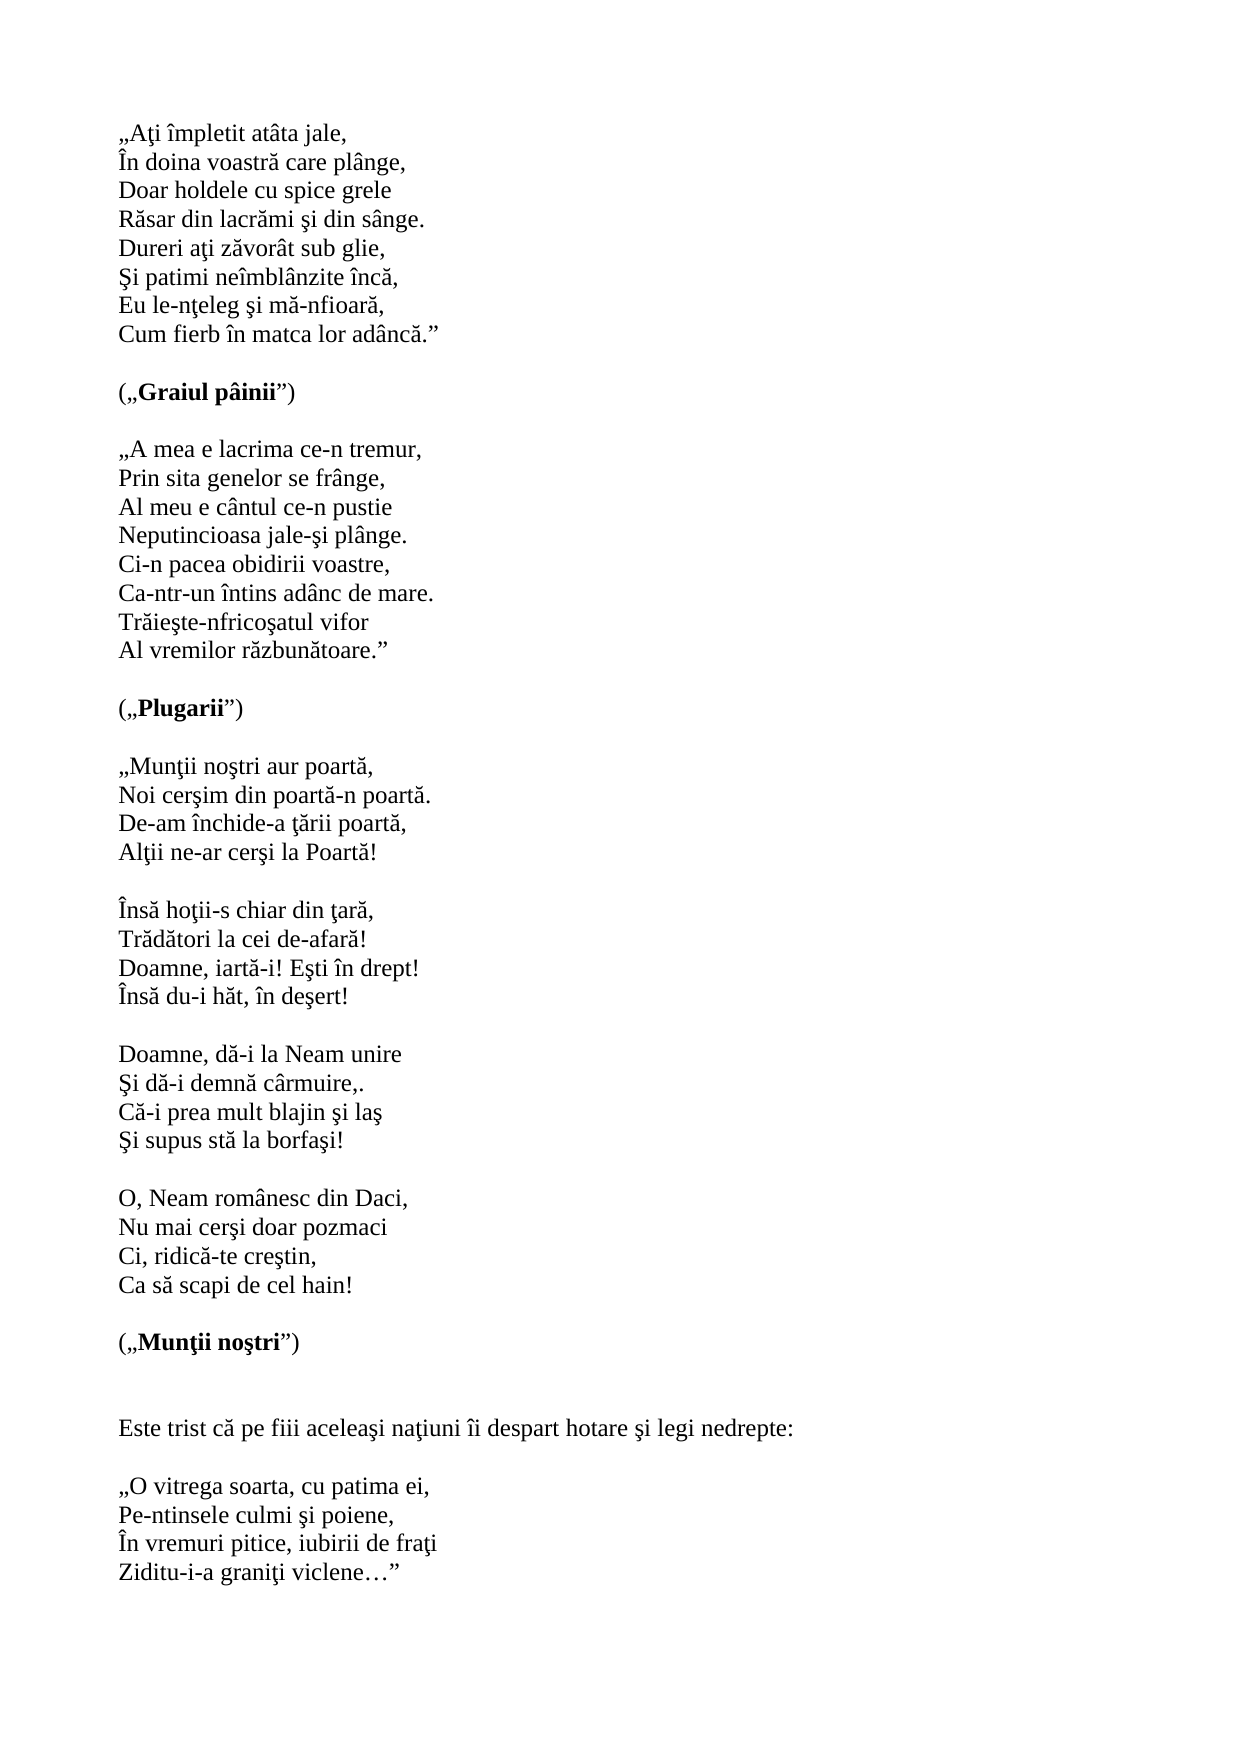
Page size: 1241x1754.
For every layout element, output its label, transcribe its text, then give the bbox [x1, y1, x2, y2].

text „Aţi împletit atâta jale, În doina voastră care plânge, Doar holdele cu spice grele Răsar din lacrămi şi din sânge. Dureri aţi zăvorât sub glie, Şi patimi neîmblânzite încă, Eu le-nţeleg şi mă-nfioară, Cum fierb în matca lor adâncă.” [118, 118, 1122, 348]
text „A mea e lacrima ce-n tremur, Prin sita genelor se frânge, Al meu e cântul ce-n pustie Neputincioasa jale-şi plânge. Ci-n pacea obidirii voastre, Ca-ntr-un întins adânc de mare. Trăieşte-nfricoşatul vifor Al vremilor răzbunătoare.” [118, 434, 1122, 664]
text Doamne, dă-i la Neam unire Şi dă-i demnă cârmuire,. Că-i prea mult blajin şi laş Şi supus stă la borfaşi! [118, 1039, 1122, 1154]
text („Plugarii”) [118, 693, 1122, 722]
text („Munţii noştri”) [118, 1327, 1122, 1356]
text Însă hoţii-s chiar din ţară, Trădători la cei de-afară! Doamne, iartă-i! Eşti în drept! Însă du-i hăt, în deşert! [118, 895, 1122, 1010]
text Este trist că pe fiii aceleaşi naţiuni îi despart hotare şi legi nedrepte: [118, 1413, 1122, 1442]
text („Graiul pâinii”) [118, 377, 1122, 434]
text O, Neam românesc din Daci, Nu mai cerşi doar pozmaci Ci, ridică-te creştin, Ca să scapi de cel hain! [118, 1183, 1122, 1298]
text „O vitrega soarta, cu patima ei, Pe-ntinsele culmi şi poiene, În vremuri pitice, iubirii de fraţi Ziditu-i-a graniţi viclene…” [118, 1471, 1122, 1586]
text „Munţii noştri aur poartă, Noi cerşim din poartă-n poartă. De-am închide-a ţării poartă, Alţii ne-ar cerşi la Poartă! [118, 751, 1122, 866]
